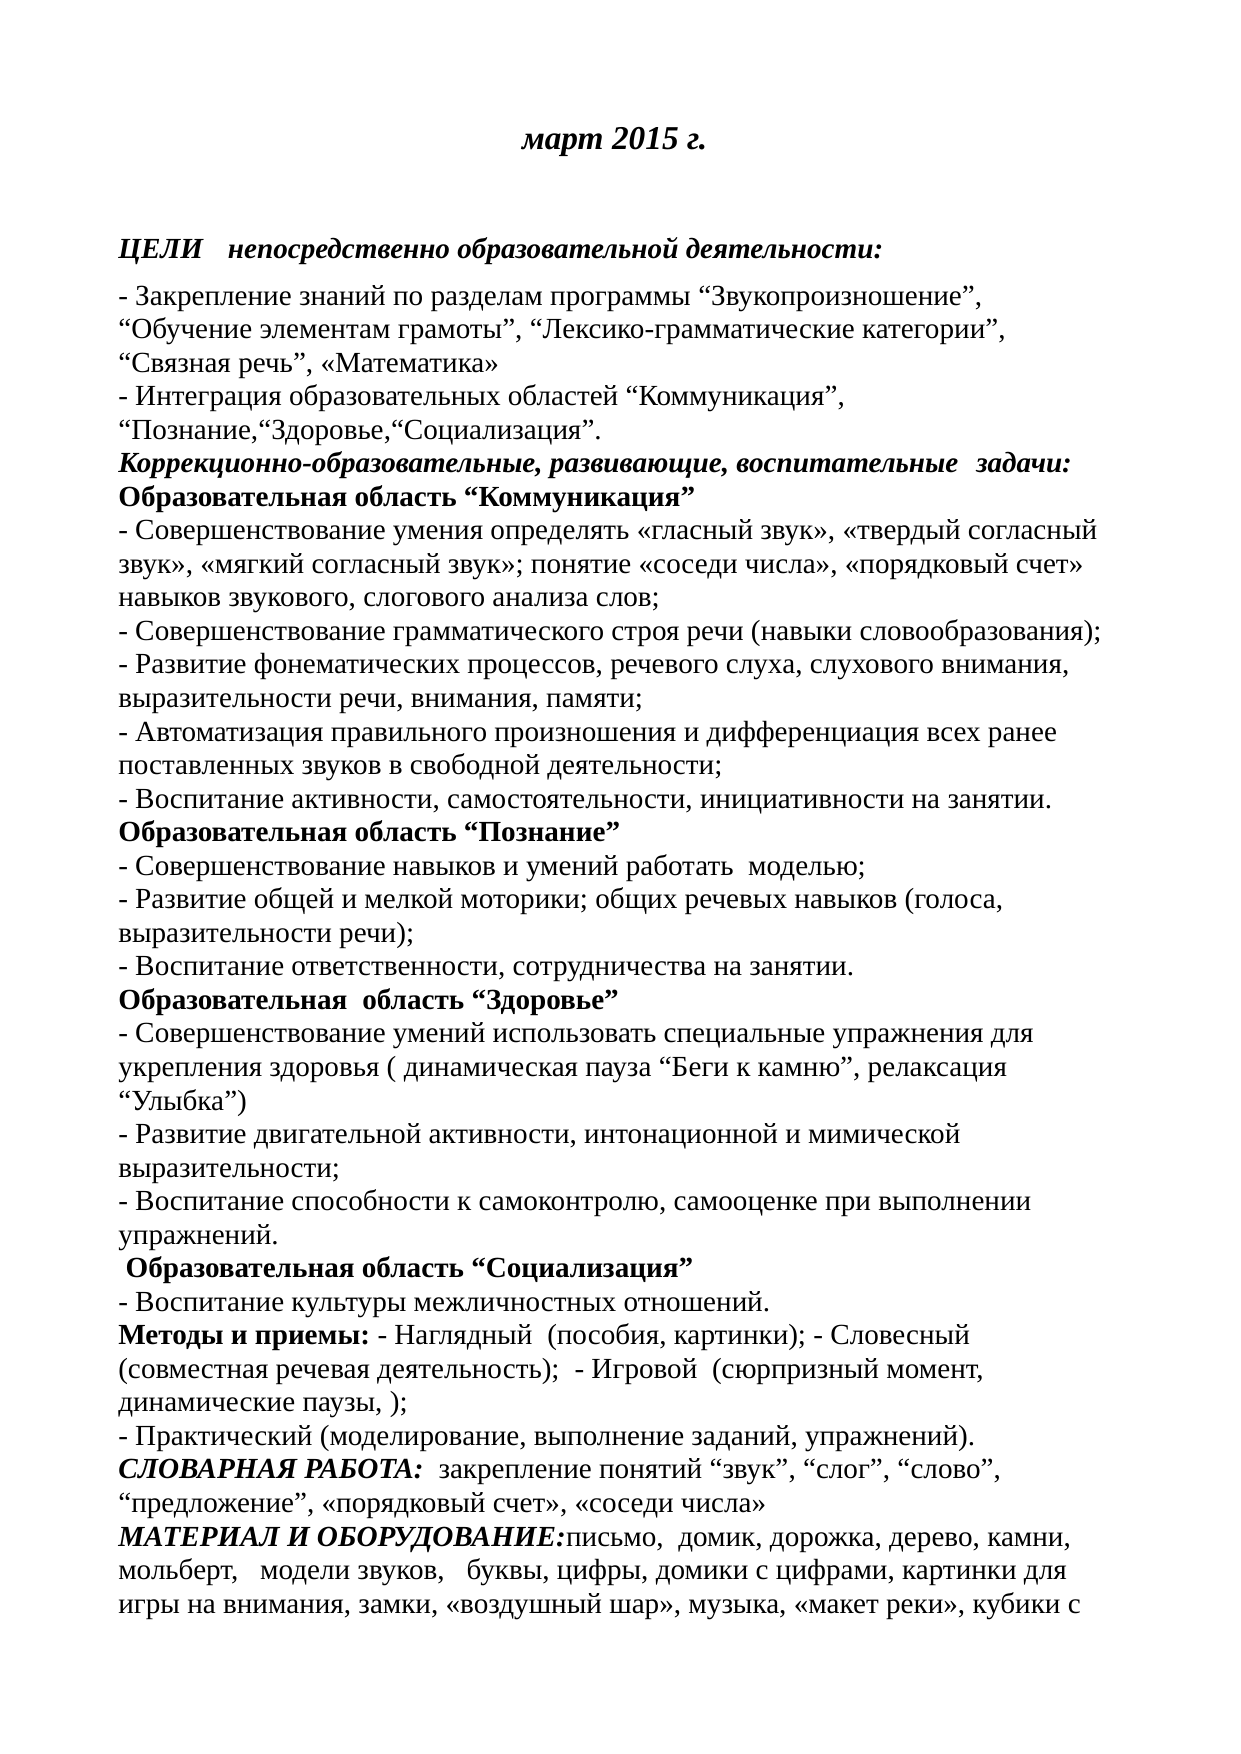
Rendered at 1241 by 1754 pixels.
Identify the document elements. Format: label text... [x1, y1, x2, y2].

text - Воспитание активности, самостоятельности, инициативности на занятии. [118, 781, 1122, 814]
text ЦЕЛИ непосредственно образовательной деятельности: [118, 232, 1122, 265]
text Образовательная область “Здоровье” [118, 982, 1122, 1016]
text - Автоматизация правильного произношения и дифференциация всех ранее поставленных звуков в свободной деятельности; [118, 714, 1122, 781]
text - Совершенствование грамматического строя речи (навыки словообразования); [118, 613, 1122, 647]
text март 2015 г. [118, 118, 1122, 156]
text - Совершенствование умения определять «гласный звук», «твердый согласный звук», «мягкий согласный звук»; понятие «соседи числа», «порядковый счет» навыков звукового, слогового анализа слов; [118, 512, 1122, 613]
text - Интеграция образовательных областей “Коммуникация”, “Познание,“Здоровье,“Социализация”. [118, 378, 1122, 445]
text МАТЕРИАЛ И ОБОРУДОВАНИЕ:письмо, домик, дорожка, дерево, камни, мольберт, модели звуков, буквы, цифры, домики с цифрами, картинки для игры на внимания, замки, «воздушный шар», музыка, «макет реки», кубики с [118, 1519, 1122, 1619]
text Образовательная область “Коммуникация” [118, 479, 1122, 512]
text - Совершенствование навыков и умений работать моделью; [118, 848, 1122, 881]
text - Закрепление знаний по разделам программы “Звукопроизношение”, “Обучение элементам грамоты”, “Лексико-грамматические категории”, “Связная речь”, «Математика» [118, 278, 1122, 378]
text - Воспитание культуры межличностных отношений. [118, 1284, 1122, 1317]
text Образовательная область “Социализация” [118, 1250, 1122, 1284]
text - Совершенствование умений использовать специальные упражнения для укрепления здоровья ( динамическая пауза “Беги к камню”, релаксация “Улыбка”) [118, 1016, 1122, 1116]
text - Развитие общей и мелкой моторики; общих речевых навыков (голоса, выразительности речи); [118, 881, 1122, 948]
text Методы и приемы: - Наглядный (пособия, картинки); - Словесный (совместная речевая деятельность); - Игровой (сюрпризный момент, динамические паузы, ); [118, 1317, 1122, 1418]
text - Практический (моделирование, выполнение заданий, упражнений). [118, 1418, 1122, 1452]
text Коррекционно-образовательные, развивающие, воспитательные задачи: [118, 445, 1122, 479]
text Образовательная область “Познание” [118, 814, 1122, 848]
text - Воспитание ответственности, сотрудничества на занятии. [118, 948, 1122, 982]
text - Воспитание способности к самоконтролю, самооценке при выполнении упражнений. [118, 1183, 1122, 1250]
text СЛОВАРНАЯ РАБОТА: закрепление понятий “звук”, “слог”, “слово”, “предложение”, «порядковый счет», «соседи числа» [118, 1452, 1122, 1519]
text - Развитие фонематических процессов, речевого слуха, слухового внимания, выразительности речи, внимания, памяти; [118, 647, 1122, 714]
text - Развитие двигательной активности, интонационной и мимической выразительности; [118, 1116, 1122, 1183]
